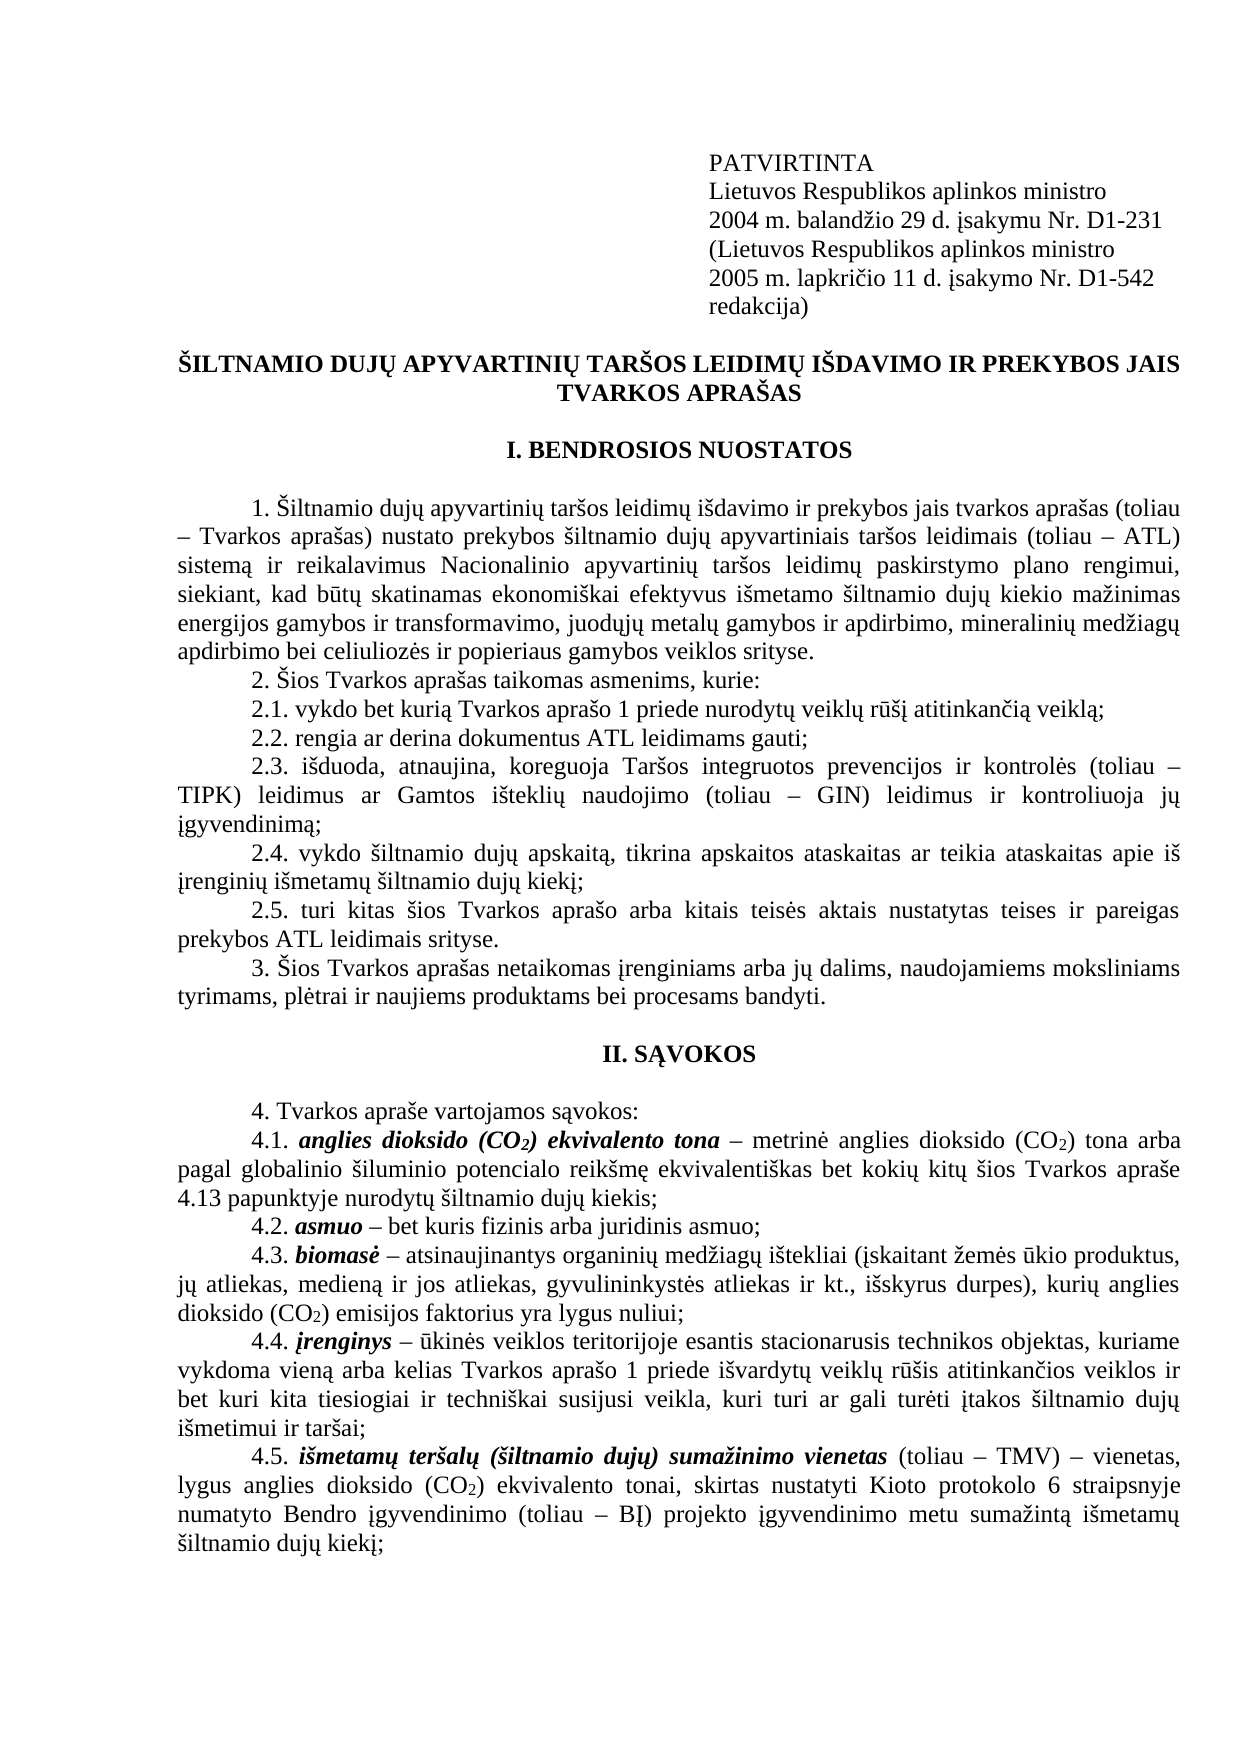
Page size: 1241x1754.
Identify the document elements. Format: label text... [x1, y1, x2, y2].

text redakcija) [177, 291, 1181, 320]
text 2004 m. balandžio 29 d. įsakymu Nr. D1-231 [177, 205, 1181, 234]
text 3. Šios Tvarkos aprašas netaikomas įrenginiams arba jų dalims, naudojamiems moksliniams tyrimams, plėtrai ir naujiems produktams bei procesams bandyti. [177, 953, 1181, 1010]
text 2.1. vykdo bet kurią Tvarkos aprašo 1 priede nurodytų veiklų rūšį atitinkančią veiklą; [177, 694, 1181, 723]
text 2.4. vykdo šiltnamio dujų apskaitą, tikrina apskaitos ataskaitas ar teikia ataskaitas apie iš įrenginių išmetamų šiltnamio dujų kiekį; [177, 838, 1181, 895]
text 1. Šiltnamio dujų apyvartinių taršos leidimų išdavimo ir prekybos jais tvarkos aprašas (toliau – Tvarkos aprašas) nustato prekybos šiltnamio dujų apyvartiniais taršos leidimais (toliau – ATL) sistemą ir reikalavimus Nacionalinio apyvartinių taršos leidimų paskirstymo plano rengimui, siekiant, kad būtų skatinamas ekonomiškai efektyvus išmetamo šiltnamio dujų kiekio mažinimas energijos gamybos ir transformavimo, juodųjų metalų gamybos ir apdirbimo, mineralinių medžiagų apdirbimo bei celiuliozės ir popieriaus gamybos veiklos srityse. [177, 493, 1181, 665]
text II. SĄVOKOS [177, 1039, 1181, 1068]
text PATVIRTINTA [709, 148, 1181, 176]
text 2005 m. lapkričio 11 d. įsakymo Nr. D1-542 [177, 263, 1181, 291]
text I. BENDROSIOS NUOSTATOS [177, 435, 1181, 464]
text 4.4. įrenginys – ūkinės veiklos teritorijoje esantis stacionarusis technikos objektas, kuriame vykdoma vieną arba kelias Tvarkos aprašo 1 priede išvardytų veiklų rūšis atitinkančios veiklos ir bet kuri kita tiesiogiai ir techniškai susijusi veikla, kuri turi ar gali turėti įtakos šiltnamio dujų išmetimui ir taršai; [177, 1326, 1181, 1441]
text 4.5. išmetamų teršalų (šiltnamio dujų) sumažinimo vienetas (toliau – TMV) – vienetas, lygus anglies dioksido (CO2) ekvivalento tonai, skirtas nustatyti Kioto protokolo 6 straipsnyje numatyto Bendro įgyvendinimo (toliau – BĮ) projekto įgyvendinimo metu sumažintą išmetamų šiltnamio dujų kiekį; [177, 1441, 1181, 1556]
text ŠILTNAMIO DUJŲ APYVARTINIŲ TARŠOS LEIDIMŲ IŠDAVIMO IR PREKYBOS JAIS [177, 349, 1181, 378]
text TVARKOS APRAŠAS [177, 378, 1181, 406]
text (Lietuvos Respublikos aplinkos ministro [177, 234, 1181, 263]
text Lietuvos Respublikos aplinkos ministro [177, 176, 1181, 205]
text 2.5. turi kitas šios Tvarkos aprašo arba kitais teisės aktais nustatytas teises ir pareigas prekybos ATL leidimais srityse. [177, 895, 1181, 953]
text 2. Šios Tvarkos aprašas taikomas asmenims, kurie: [177, 665, 1181, 694]
text 2.2. rengia ar derina dokumentus ATL leidimams gauti; [177, 723, 1181, 751]
text 4.3. biomasė – atsinaujinantys organinių medžiagų ištekliai (įskaitant žemės ūkio produktus, jų atliekas, medieną ir jos atliekas, gyvulininkystės atliekas ir kt., išskyrus durpes), kurių anglies dioksido (CO2) emisijos faktorius yra lygus nuliui; [177, 1240, 1181, 1326]
text 4.1. anglies dioksido (CO2) ekvivalento tona – metrinė anglies dioksido (CO2) tona arba pagal globalinio šiluminio potencialo reikšmę ekvivalentiškas bet kokių kitų šios Tvarkos apraše 4.13 papunktyje nurodytų šiltnamio dujų kiekis; [177, 1125, 1181, 1211]
text 2.3. išduoda, atnaujina, koreguoja Taršos integruotos prevencijos ir kontrolės (toliau – TIPK) leidimus ar Gamtos išteklių naudojimo (toliau – GIN) leidimus ir kontroliuoja jų įgyvendinimą; [177, 751, 1181, 838]
text 4. Tvarkos apraše vartojamos sąvokos: [177, 1096, 1181, 1125]
text 4.2. asmuo – bet kuris fizinis arba juridinis asmuo; [177, 1211, 1181, 1240]
